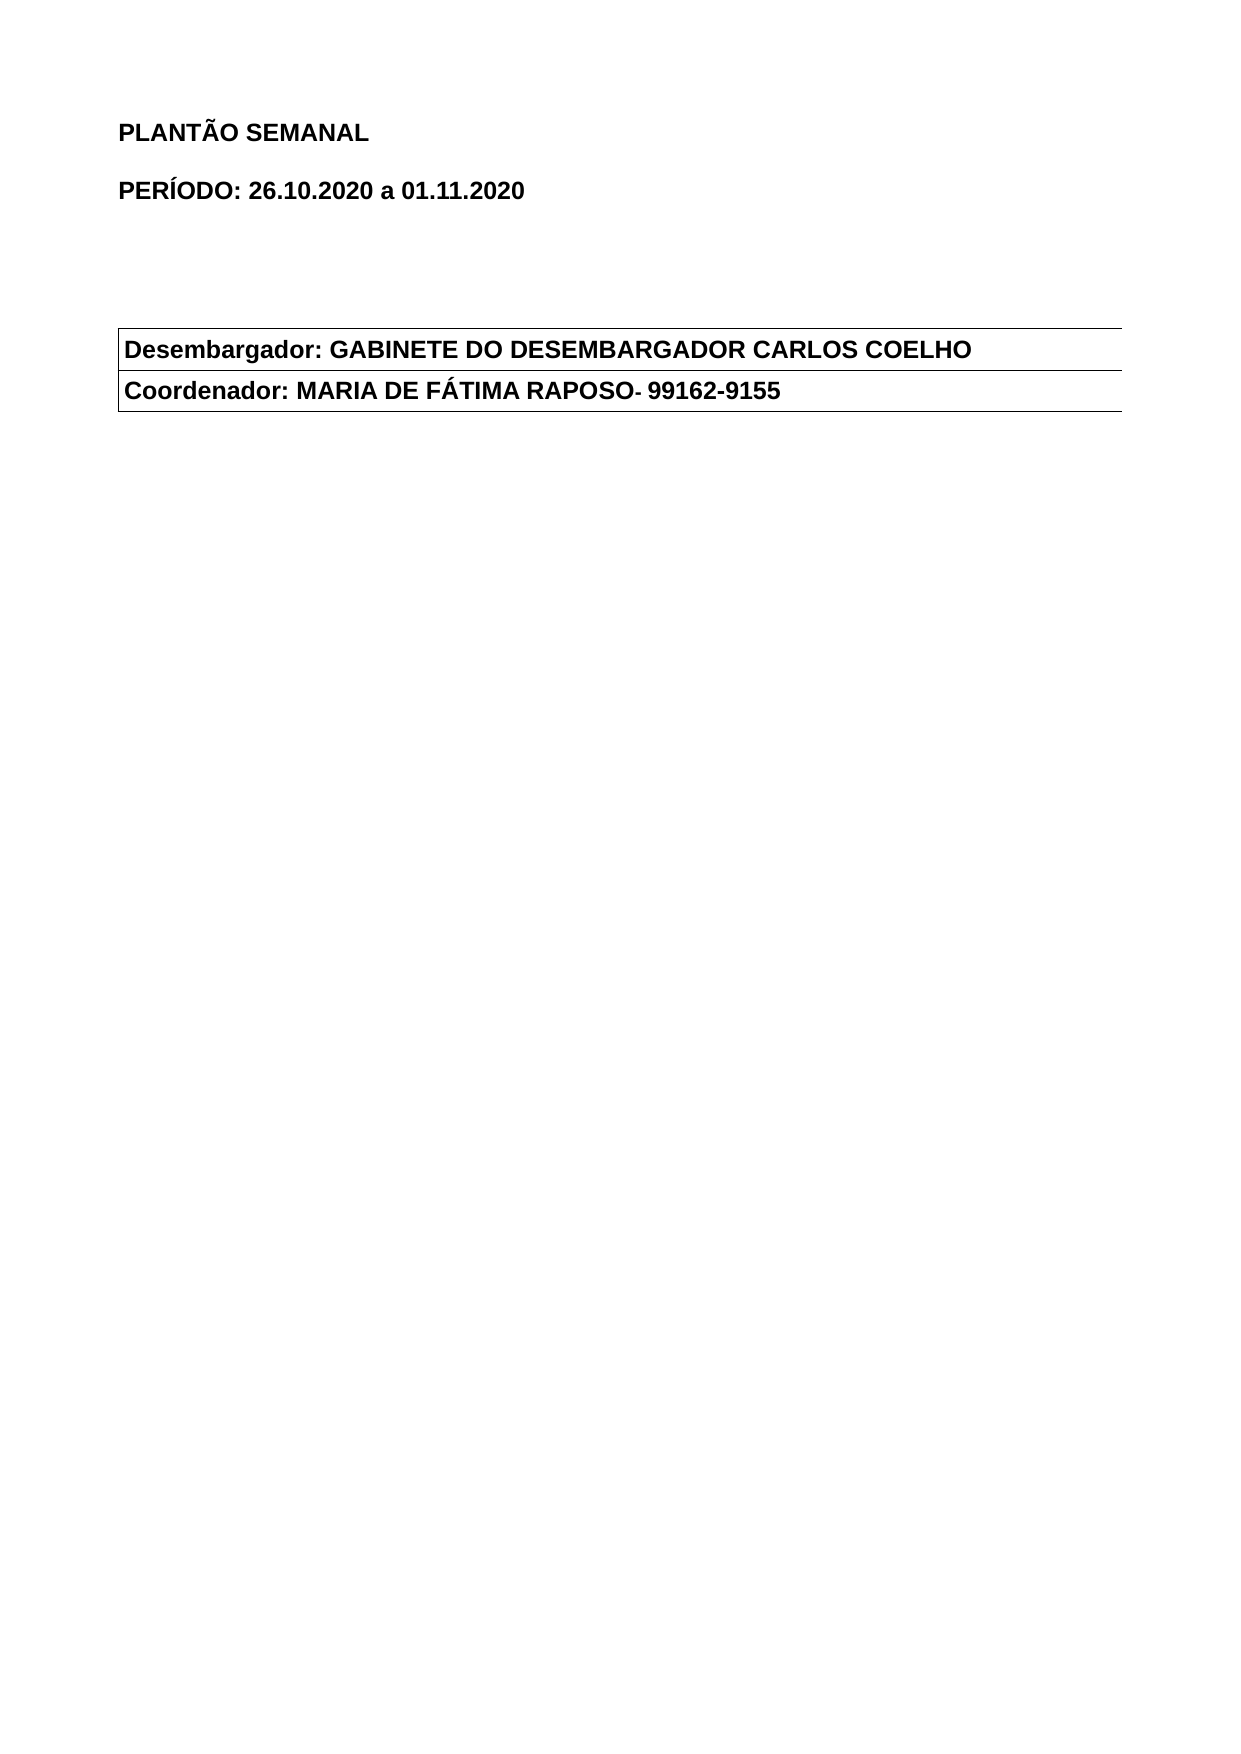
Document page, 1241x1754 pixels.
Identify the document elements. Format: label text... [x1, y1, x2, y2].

table_cell Coordenador: MARIA DE FÁTIMA RAPOSO- 99162-9155 [119, 371, 1122, 411]
text PERÍODO: 26.10.2020 a 01.11.2020 [118, 176, 1122, 204]
table_header Desembargador: GABINETE DO DESEMBARGADOR CARLOS COELHO [119, 329, 1122, 369]
text PLANTÃO SEMANAL [118, 118, 1122, 147]
